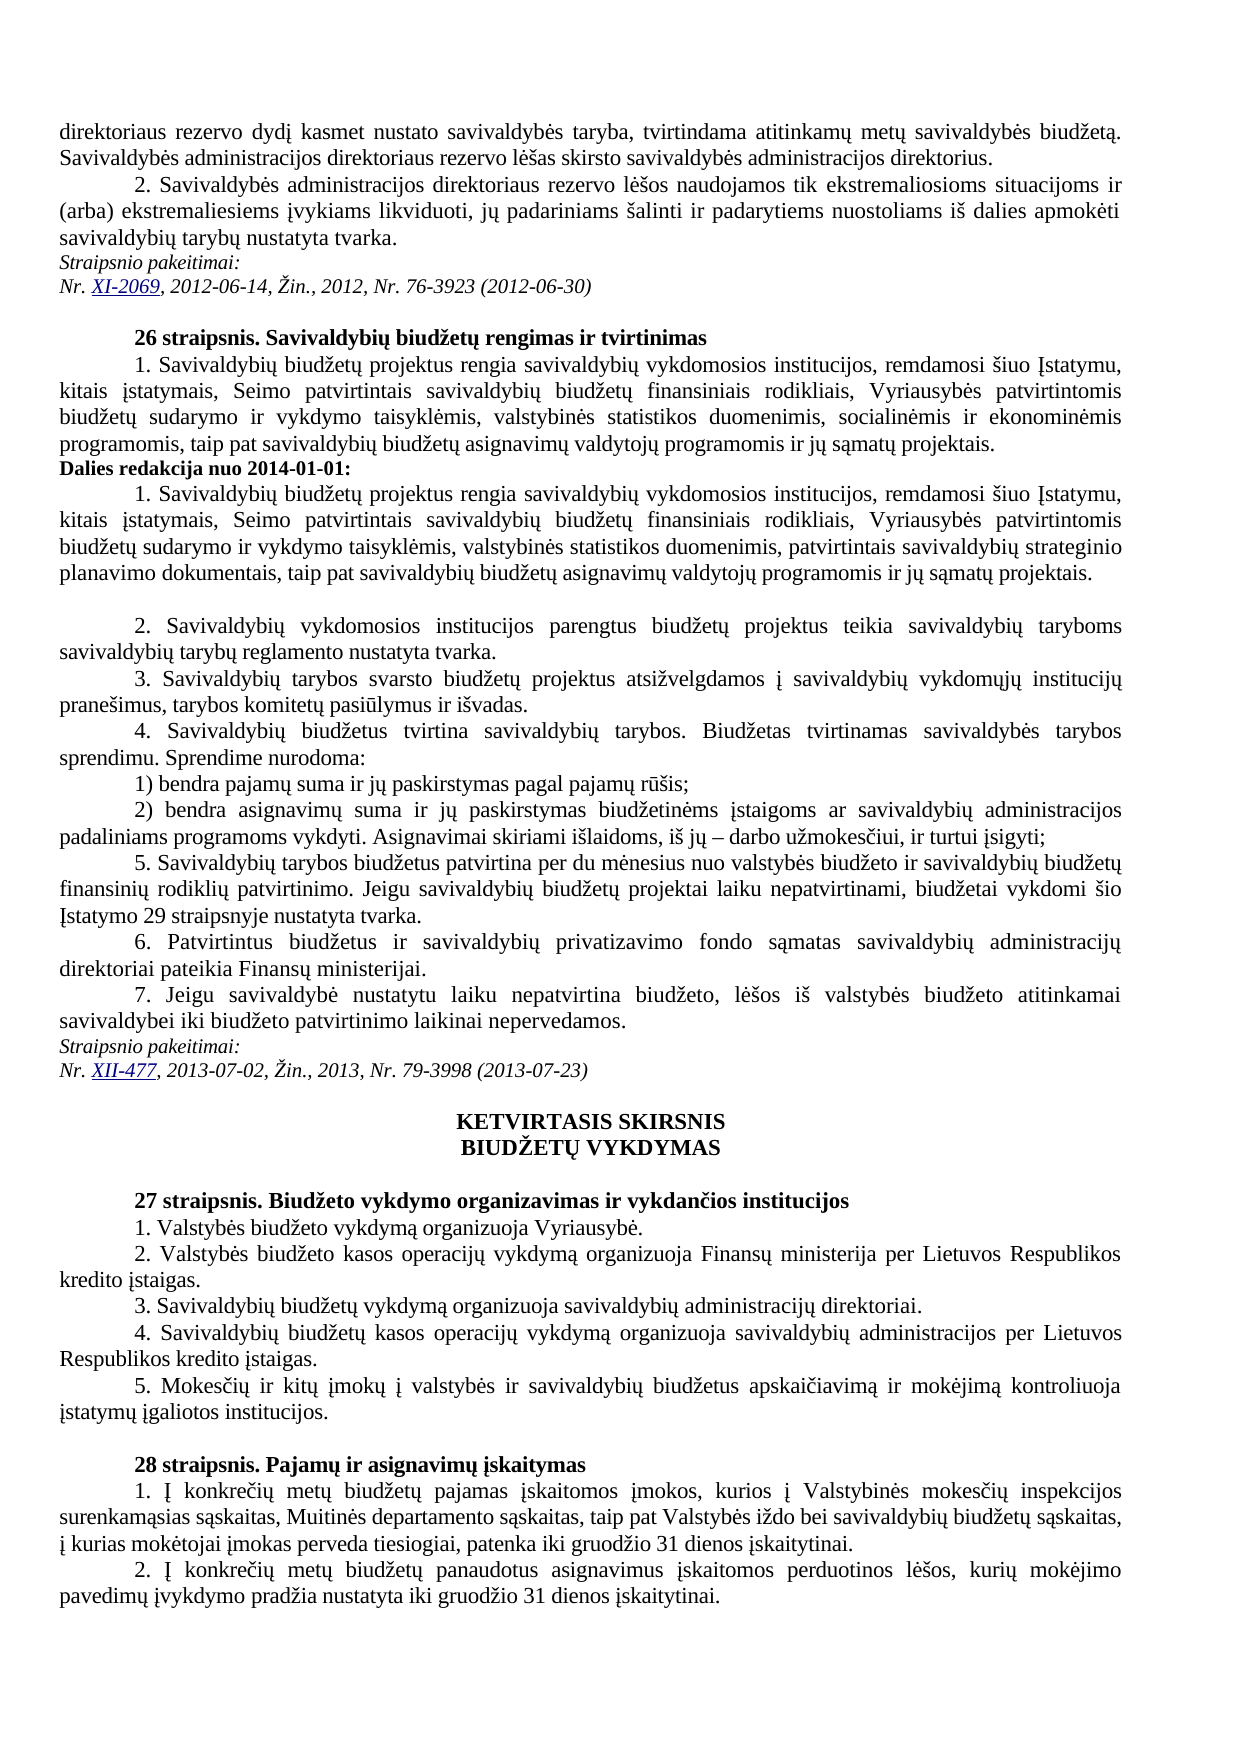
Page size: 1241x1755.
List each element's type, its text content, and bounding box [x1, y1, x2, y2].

text Straipsnio pakeitimai: [59, 1034, 1122, 1058]
subtitle KETVIRTASIS SKIRSNIS [59, 1108, 1122, 1134]
text Nr. XI-2069, 2012-06-14, Žin., 2012, Nr. 76-3923 (2012-06-30) [59, 274, 1122, 298]
text 2. Valstybės biudžeto kasos operacijų vykdymą organizuoja Finansų ministerija per Lietuvos Respublikos kredito įstaigas. [59, 1240, 1122, 1293]
text 1. Savivaldybių biudžetų projektus rengia savivaldybių vykdomosios institucijos, remdamosi šiuo Įstatymu, kitais įstatymais, Seimo patvirtintais savivaldybių biudžetų finansiniais rodikliais, Vyriausybės patvirtintomis biudžetų sudarymo ir vykdymo taisyklėmis, valstybinės statistikos duomenimis, socialinėmis ir ekonominėmis programomis, taip pat savivaldybių biudžetų asignavimų valdytojų programomis ir jų sąmatų projektais. [59, 351, 1122, 456]
text 2. Savivaldybių vykdomosios institucijos parengtus biudžetų projektus teikia savivaldybių taryboms savivaldybių tarybų reglamento nustatyta tvarka. [59, 612, 1122, 665]
text 2. Savivaldybės administracijos direktoriaus rezervo lėšos naudojamos tik ekstremaliosioms situacijoms ir (arba) ekstremaliesiems įvykiams likviduoti, jų padariniams šalinti ir padarytiems nuostoliams iš dalies apmokėti savivaldybių tarybų nustatyta tvarka. [59, 171, 1122, 250]
text 6. Patvirtintus biudžetus ir savivaldybių privatizavimo fondo sąmatas savivaldybių administracijų direktoriai pateikia Finansų ministerijai. [59, 928, 1122, 981]
text 5. Savivaldybių tarybos biudžetus patvirtina per du mėnesius nuo valstybės biudžeto ir savivaldybių biudžetų finansinių rodiklių patvirtinimo. Jeigu savivaldybių biudžetų projektai laiku nepatvirtinami, biudžetai vykdomi šio Įstatymo 29 straipsnyje nustatyta tvarka. [59, 849, 1122, 928]
text 5. Mokesčių ir kitų įmokų į valstybės ir savivaldybių biudžetus apskaičiavimą ir mokėjimą kontroliuoja įstatymų įgaliotos institucijos. [59, 1372, 1122, 1424]
text 2. Į konkrečių metų biudžetų panaudotus asignavimus įskaitomos perduotinos lėšos, kurių mokėjimo pavedimų įvykdymo pradžia nustatyta iki gruodžio 31 dienos įskaitytinai. [59, 1556, 1122, 1609]
text 1. Valstybės biudžeto vykdymą organizuoja Vyriausybė. [59, 1213, 1122, 1240]
text 4. Savivaldybių biudžetus tvirtina savivaldybių tarybos. Biudžetas tvirtinamas savivaldybės tarybos sprendimu. Sprendime nurodoma: [59, 717, 1122, 770]
text 4. Savivaldybių biudžetų kasos operacijų vykdymą organizuoja savivaldybių administracijos per Lietuvos Respublikos kredito įstaigas. [59, 1319, 1122, 1372]
text 3. Savivaldybių biudžetų vykdymą organizuoja savivaldybių administracijų direktoriai. [59, 1293, 1122, 1319]
text 2) bendra asignavimų suma ir jų paskirstymas biudžetinėms įstaigoms ar savivaldybių administracijos padaliniams programoms vykdyti. Asignavimai skiriami išlaidoms, iš jų – darbo užmokesčiui, ir turtui įsigyti; [59, 796, 1122, 849]
text 3. Savivaldybių tarybos svarsto biudžetų projektus atsižvelgdamos į savivaldybių vykdomųjų institucijų pranešimus, tarybos komitetų pasiūlymus ir išvadas. [59, 665, 1122, 717]
subtitle BIUDŽETŲ VYKDYMAS [59, 1134, 1122, 1161]
text 28 straipsnis. Pajamų ir asignavimų įskaitymas [59, 1451, 1122, 1477]
text direktoriaus rezervo dydį kasmet nustato savivaldybės taryba, tvirtindama atitinkamų metų savivaldybės biudžetą. Savivaldybės administracijos direktoriaus rezervo lėšas skirsto savivaldybės administracijos direktorius. [59, 118, 1122, 171]
text 1) bendra pajamų suma ir jų paskirstymas pagal pajamų rūšis; [59, 770, 1122, 796]
text 1. Į konkrečių metų biudžetų pajamas įskaitomos įmokos, kurios į Valstybinės mokesčių inspekcijos surenkamąsias sąskaitas, Muitinės departamento sąskaitas, taip pat Valstybės iždo bei savivaldybių biudžetų sąskaitas, į kurias mokėtojai įmokas perveda tiesiogiai, patenka iki gruodžio 31 dienos įskaitytinai. [59, 1477, 1122, 1556]
text Dalies redakcija nuo 2014-01-01: [59, 456, 1122, 480]
text Straipsnio pakeitimai: [59, 250, 1122, 274]
text Nr. XII-477, 2013-07-02, Žin., 2013, Nr. 79-3998 (2013-07-23) [59, 1058, 1122, 1082]
text 1. Savivaldybių biudžetų projektus rengia savivaldybių vykdomosios institucijos, remdamosi šiuo Įstatymu, kitais įstatymais, Seimo patvirtintais savivaldybių biudžetų finansiniais rodikliais, Vyriausybės patvirtintomis biudžetų sudarymo ir vykdymo taisyklėmis, valstybinės statistikos duomenimis, patvirtintais savivaldybių strateginio planavimo dokumentais, taip pat savivaldybių biudžetų asignavimų valdytojų programomis ir jų sąmatų projektais. [59, 480, 1122, 586]
text 7. Jeigu savivaldybė nustatytu laiku nepatvirtina biudžeto, lėšos iš valstybės biudžeto atitinkamai savivaldybei iki biudžeto patvirtinimo laikinai nepervedamos. [59, 981, 1122, 1034]
text 26 straipsnis. Savivaldybių biudžetų rengimas ir tvirtinimas [134, 324, 1122, 351]
text 27 straipsnis. Biudžeto vykdymo organizavimas ir vykdančios institucijos [134, 1187, 1122, 1213]
